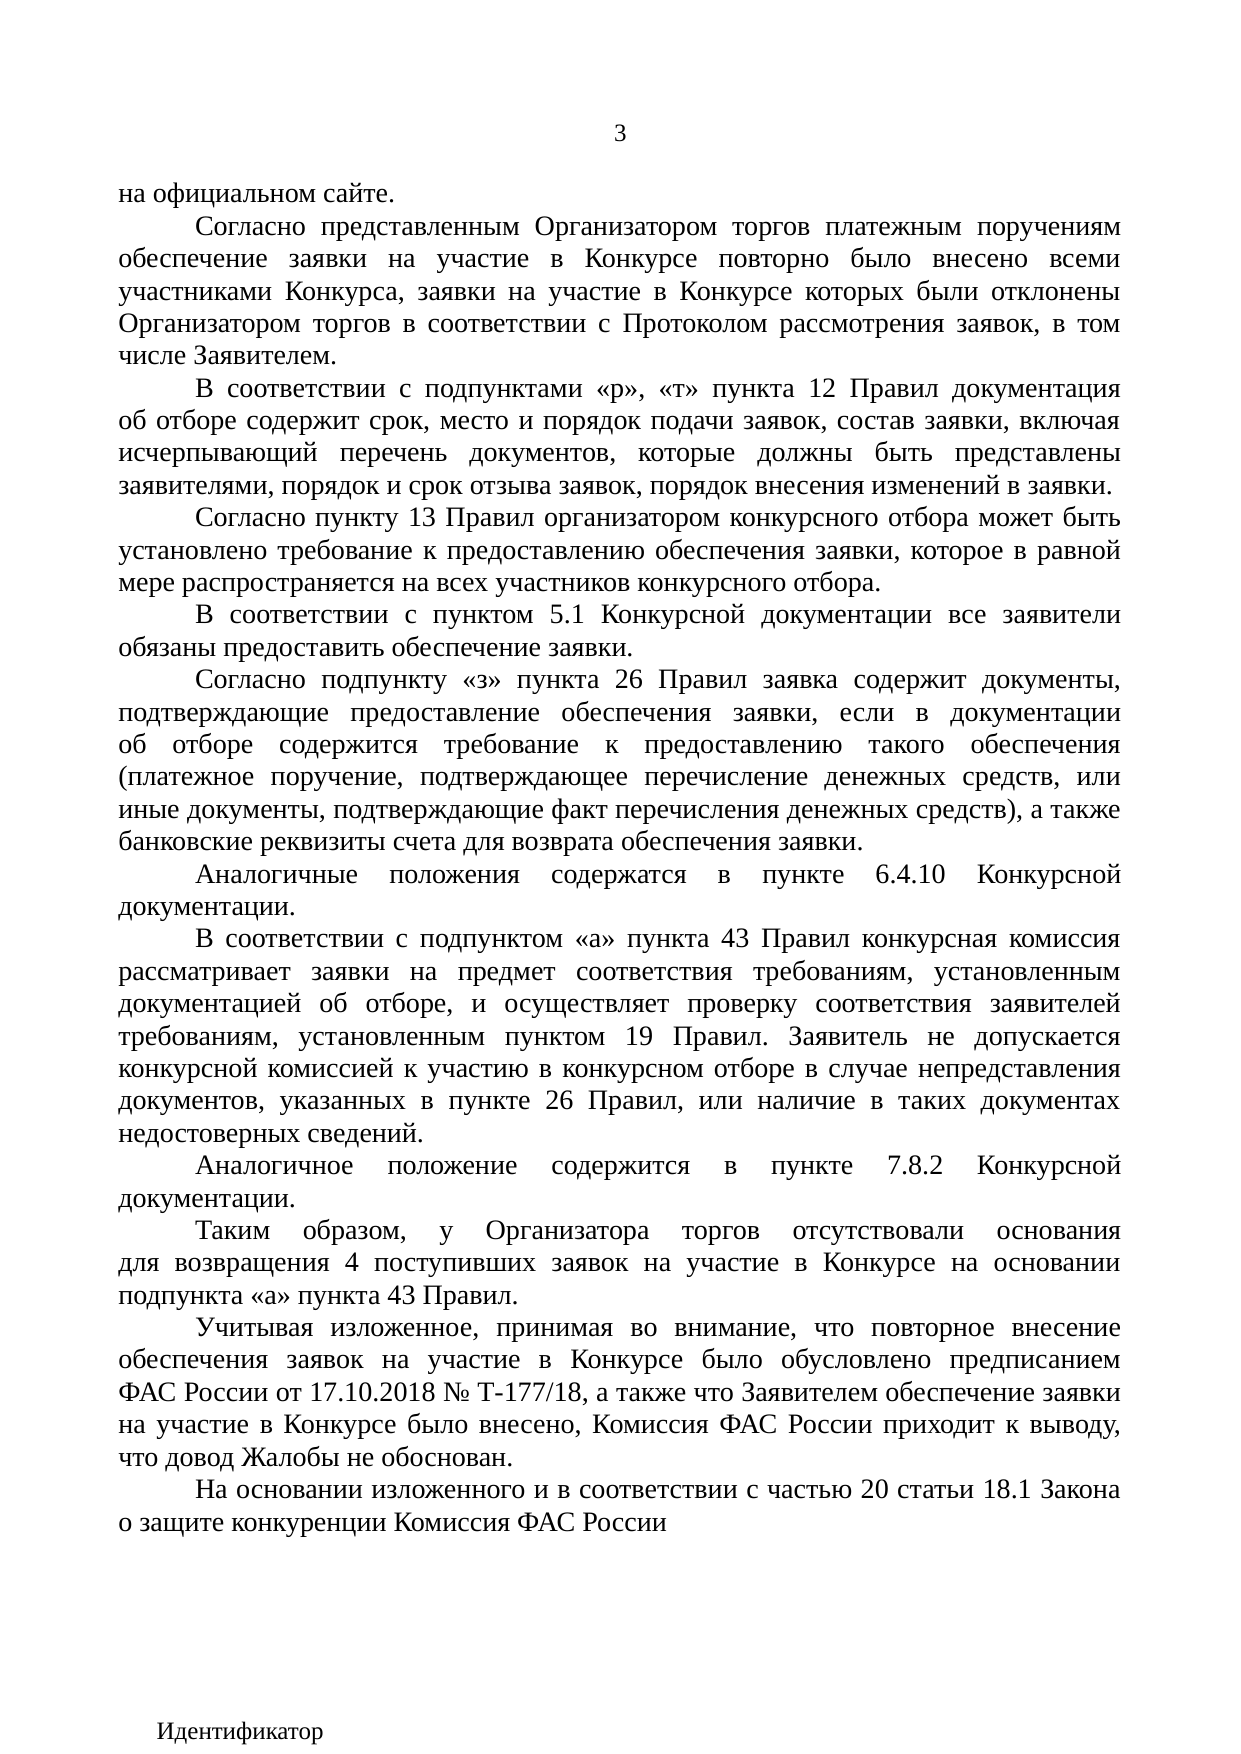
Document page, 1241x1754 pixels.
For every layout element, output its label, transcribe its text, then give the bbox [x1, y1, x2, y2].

text Учитывая изложенное, принимая во внимание, что повторное внесение обеспечения заявок на участие в Конкурсе было обусловлено предписанием ФАС России от 17.10.2018 № Т-177/18, а также что Заявителем обеспечение заявки на участие в Конкурсе было внесено, Комиссия ФАС России приходит к выводу, что довод Жалобы не обоснован. [118, 1310, 1122, 1472]
text В соответствии с подпунктами «р», «т» пункта 12 Правил документация об отборе содержит срок, место и порядок подачи заявок, состав заявки, включая исчерпывающий перечень документов, которые должны быть представлены заявителями, порядок и срок отзыва заявок, порядок внесения изменений в заявки. [118, 371, 1122, 500]
text В соответствии с пунктом 5.1 Конкурсной документации все заявители обязаны предоставить обеспечение заявки. [118, 597, 1122, 662]
text Согласно пункту 13 Правил организатором конкурсного отбора может быть установлено требование к предоставлению обеспечения заявки, которое в равной мере распространяется на всех участников конкурсного отбора. [118, 500, 1122, 597]
text Аналогичное положение содержится в пункте 7.8.2 Конкурсной документации. [118, 1148, 1122, 1213]
text На основании изложенного и в соответствии с частью 20 статьи 18.1 Закона о защите конкуренции Комиссия ФАС России [118, 1472, 1122, 1537]
text В соответствии с подпунктом «а» пункта 43 Правил конкурсная комиссия рассматривает заявки на предмет соответствия требованиям, установленным документацией об отборе, и осуществляет проверку соответствия заявителей требованиям, установленным пунктом 19 Правил. Заявитель не допускается конкурсной комиссией к участию в конкурсном отборе в случае непредставления документов, указанных в пункте 26 Правил, или наличие в таких документах недостоверных сведений. [118, 921, 1122, 1148]
text Согласно подпункту «з» пункта 26 Правил заявка содержит документы, подтверждающие предоставление обеспечения заявки, если в документации об отборе содержится требование к предоставлению такого обеспечения (платежное поручение, подтверждающее перечисление денежных средств, или иные документы, подтверждающие факт перечисления денежных средств), а также банковские реквизиты счета для возврата обеспечения заявки. [118, 662, 1122, 857]
text Таким образом, у Организатора торгов отсутствовали основания для возвращения 4 поступивших заявок на участие в Конкурсе на основании подпункта «а» пункта 43 Правил. [118, 1213, 1122, 1310]
text Аналогичные положения содержатся в пункте 6.4.10 Конкурсной документации. [118, 857, 1122, 921]
text Согласно представленным Организатором торгов платежным поручениям обеспечение заявки на участие в Конкурсе повторно было внесено всеми участниками Конкурса, заявки на участие в Конкурсе которых были отклонены Организатором торгов в соответствии с Протоколом рассмотрения заявок, в том числе Заявителем. [118, 209, 1122, 371]
text на официальном сайте. [118, 176, 1122, 209]
